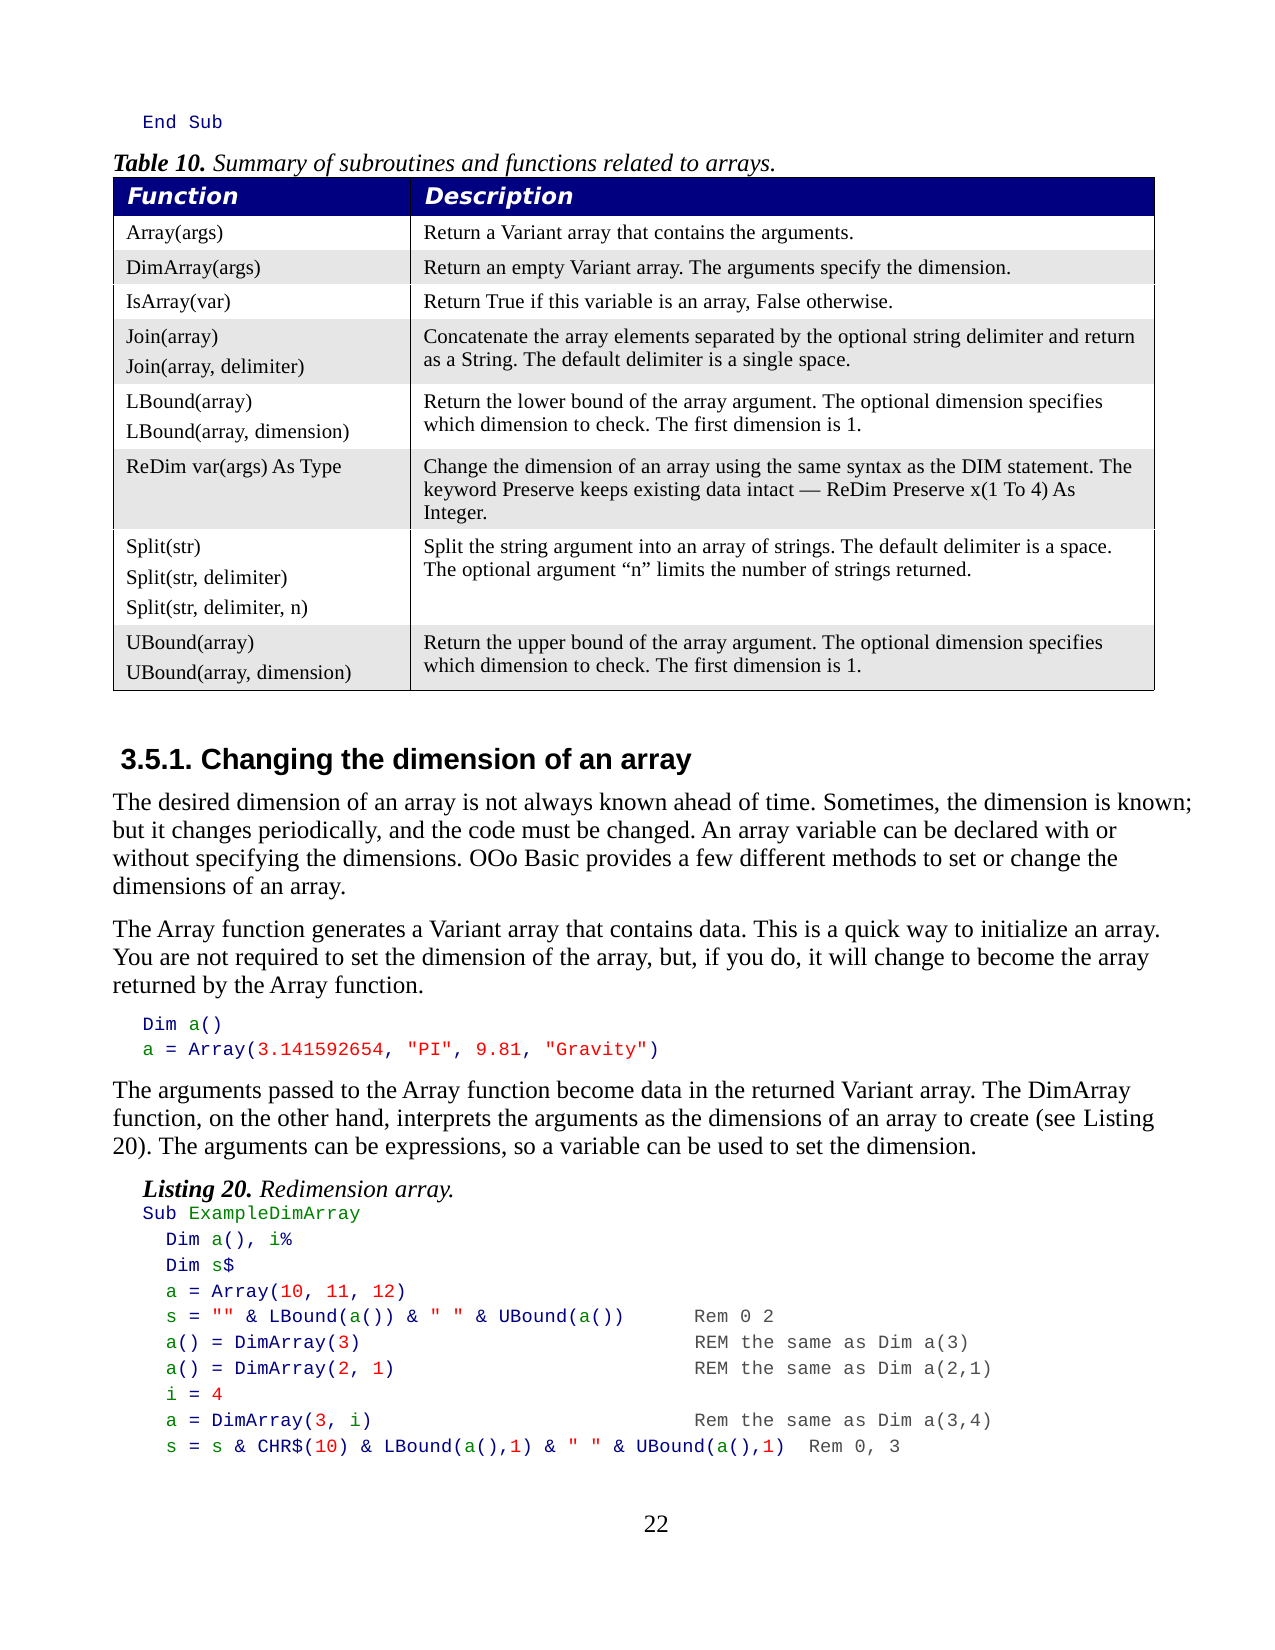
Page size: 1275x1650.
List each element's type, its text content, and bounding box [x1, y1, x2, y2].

text a() = DimArray(2, 1) REM the same as Dim a(2,1) [142, 1359, 1200, 1380]
text Dim a() [142, 1014, 1200, 1035]
table_cell ReDim var(args) As Type [114, 449, 410, 529]
table_cell Change the dimension of an array using the same syntax as the DIM statement. The keyword Preserve keeps existing data intact — ReDim Preserve x(1 To 4) As Integer. [411, 449, 1154, 529]
text Dim s$ [142, 1255, 1200, 1276]
text i = 4 [142, 1385, 1200, 1406]
table_cell Return the upper bound of the array argument. The optional dimension specifies which dimension to check. The first dimension is 1. [411, 625, 1154, 690]
text Sub ExampleDimArray [142, 1203, 1200, 1224]
text a = Array(10, 11, 12) [142, 1281, 1200, 1302]
table_cell IsArray(var) [114, 285, 410, 319]
table_cell UBound(array) UBound(array, dimension) [114, 625, 410, 690]
table_cell Array(args) [114, 216, 410, 250]
table_cell Return a Variant array that contains the arguments. [411, 216, 1154, 250]
text The arguments passed to the Array function become data in the returned Variant array. The DimArray function, on the other hand, interprets the arguments as the dimensions of an array to create (see Listing 20). The arguments can be expressions, so a variable can be used to set the dimension. [112, 1076, 1200, 1160]
text a = DimArray(3, i) Rem the same as Dim a(3,4) [142, 1411, 1200, 1432]
table_cell Return an empty Variant array. The arguments specify the dimension. [411, 250, 1154, 284]
text a = Array(3.141592654, "PI", 9.81, "Gravity") [142, 1040, 1200, 1061]
table_header Function [114, 178, 410, 216]
table_cell Concatenate the array elements separated by the optional string delimiter and return as a String. The default delimiter is a single space. [411, 319, 1154, 384]
table_cell Split the string argument into an array of strings. The default delimiter is a space. The optional argument “n” limits the number of strings returned. [411, 530, 1154, 625]
text End Sub [142, 112, 1200, 134]
table_cell Join(array) Join(array, delimiter) [114, 319, 410, 384]
table_cell Return the lower bound of the array argument. The optional dimension specifies which dimension to check. The first dimension is 1. [411, 384, 1154, 449]
table_cell Return True if this variable is an array, False otherwise. [411, 285, 1154, 319]
subtitle Changing the dimension of an array [112, 743, 1200, 776]
text The Array function generates a Variant array that contains data. This is a quick way to initialize an array. You are not required to set the dimension of the array, but, if you do, it will change to become the array returned by the Array function. [112, 915, 1200, 999]
text a() = DimArray(3) REM the same as Dim a(3) [142, 1333, 1200, 1354]
text s = "" & LBound(a()) & " " & UBound(a()) Rem 0 2 [142, 1307, 1200, 1328]
list Listing 20. Redimension array. [142, 1175, 1200, 1203]
table_cell LBound(array) LBound(array, dimension) [114, 384, 410, 449]
text s = s & CHR$(10) & LBound(a(),1) & " " & UBound(a(),1) Rem 0, 3 [142, 1437, 1200, 1458]
text Table 10. Summary of subroutines and functions related to arrays. [112, 149, 1200, 177]
table_header Description [411, 178, 1154, 216]
table_cell DimArray(args) [114, 250, 410, 284]
text Dim a(), i% [142, 1229, 1200, 1251]
text The desired dimension of an array is not always known ahead of time. Sometimes, the dimension is known; but it changes periodically, and the code must be changed. An array variable can be declared with or without specifying the dimensions. OOo Basic provides a few different methods to set or change the dimensions of an array. [112, 788, 1200, 900]
table_cell Split(str) Split(str, delimiter) Split(str, delimiter, n) [114, 530, 410, 625]
